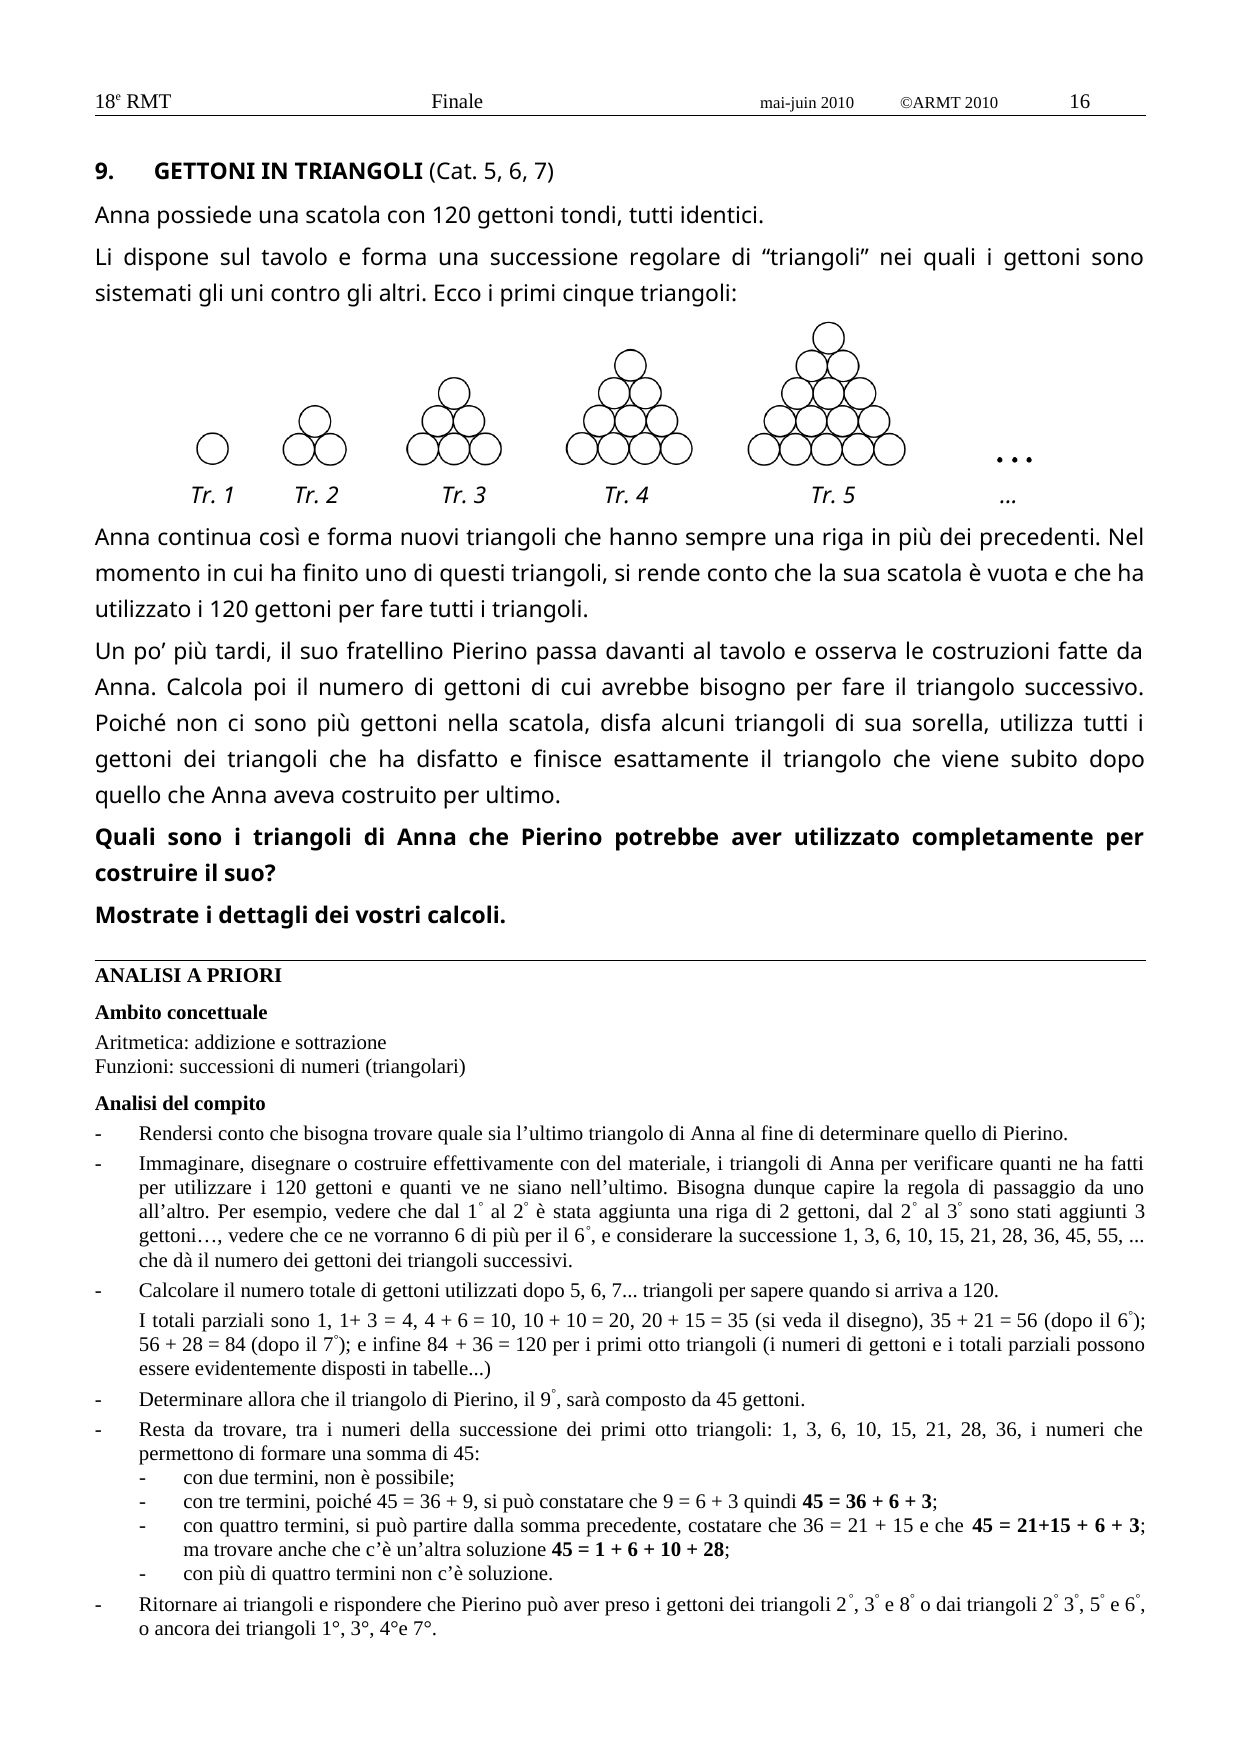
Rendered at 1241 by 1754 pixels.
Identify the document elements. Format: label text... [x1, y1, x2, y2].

text - con tre termini, poiché 45 = 36 + 9, si può constatare che 9 = 6 + 3 quindi 45 = 36 + 6 + 3; [139, 1489, 1146, 1513]
text - Immaginare, disegnare o costruire effettivamente con del materiale, i triangoli di Anna per verificare quanti ne ha fatti per utilizzare i 120 gettoni e quanti ve ne siano nell’ultimo. Bisogna dunque capire la regola di passaggio da uno all’altro. Per esempio, vedere che dal 1° al 2° è stata aggiunta una riga di 2 gettoni, dal 2° al 3° sono stati aggiunti 3 gettoni…, vedere che ce ne vorranno 6 di più per il 6°, e considerare la successione 1, 3, 6, 10, 15, 21, 28, 36, 45, 55, ... che dà il numero dei gettoni dei triangoli successivi. [94, 1151, 1146, 1272]
picture [194, 318, 1046, 468]
text Aritmetica: addizione e sottrazione [94, 1030, 1146, 1054]
text ANALISI A PRIORI [94, 961, 1146, 987]
text - Determinare allora che il triangolo di Pierino, il 9°, sarà composto da 45 gettoni. [94, 1387, 1146, 1411]
text Quali sono i triangoli di Anna che Pierino potrebbe aver utilizzato completamente per costruire il suo? [94, 821, 1146, 888]
text - Resta da trovare, tra i numeri della successione dei primi otto triangoli: 1, 3, 6, 10, 15, 21, 28, 36, i numeri che permettono di formare una somma di 45: [94, 1417, 1146, 1465]
text Funzioni: successioni di numeri (triangolari) [94, 1054, 1146, 1078]
text Anna possiede una scatola con 120 gettoni tondi, tutti identici. [94, 199, 1146, 230]
text - con più di quattro termini non c’è soluzione. [139, 1561, 1146, 1585]
text - Rendersi conto che bisogna trovare quale sia l’ultimo triangolo di Anna al fine di determinare quello di Pierino. [94, 1121, 1146, 1145]
text - Calcolare il numero totale di gettoni utilizzati dopo 5, 6, 7... triangoli per sapere quando si arriva a 120. [94, 1278, 1146, 1302]
text Mostrate i dettagli dei vostri calcoli. [94, 899, 1146, 930]
text Ambito concettuale [94, 1000, 1146, 1024]
text - con quattro termini, si può partire dalla somma precedente, costatare che 36 = 21 + 15 e che 45 = 21+15 + 6 + 3; ma trovare anche che c’è un’altra soluzione 45 = 1 + 6 + 10 + 28; [139, 1513, 1146, 1561]
text Analisi del compito [94, 1091, 1146, 1115]
text Un po’ più tardi, il suo fratellino Pierino passa davanti al tavolo e osserva le costruzioni fatte da Anna. Calcola poi il numero di gettoni di cui avrebbe bisogno per fare il triangolo successivo. Poiché non ci sono più gettoni nella scatola, disfa alcuni triangoli di sua sorella, utilizza tutti i gettoni dei triangoli che ha disfatto e finisce esattamente il triangolo che viene subito dopo quello che Anna aveva costruito per ultimo. [94, 635, 1146, 810]
text Anna continua così e forma nuovi triangoli che hanno sempre una riga in più dei precedenti. Nel momento in cui ha finito uno di questi triangoli, si rende conto che la sua scatola è vuota e che ha utilizzato i 120 gettoni per fare tutti i triangoli. [94, 521, 1146, 624]
text - Ritornare ai triangoli e rispondere che Pierino può aver preso i gettoni dei triangoli 2°, 3° e 8° o dai triangoli 2° 3°, 5° e 6°, o ancora dei triangoli 1°, 3°, 4°e 7°. [94, 1592, 1146, 1640]
text Li dispone sul tavolo e forma una successione regolare di “triangoli” nei quali i gettoni sono sistemati gli uni contro gli altri. Ecco i primi cinque triangoli: [94, 241, 1146, 308]
text I totali parziali sono 1, 1+ 3 = 4, 4 + 6 = 10, 10 + 10 = 20, 20 + 15 = 35 (si veda il disegno), 35 + 21 = 56 (dopo il 6°); 56 + 28 = 84 (dopo il 7°); e infine 84 + 36 = 120 per i primi otto triangoli (i numeri di gettoni e i totali parziali possono essere evidentemente disposti in tabelle...) [94, 1308, 1146, 1380]
text 9. GETTONI IN TRIANGOLI (Cat. 5, 6, 7) [94, 155, 1146, 186]
text Tr. 1 Tr. 2 Tr. 3 Tr. 4 Tr. 5 ... [94, 479, 1146, 510]
text - con due termini, non è possibile; [139, 1465, 1146, 1489]
